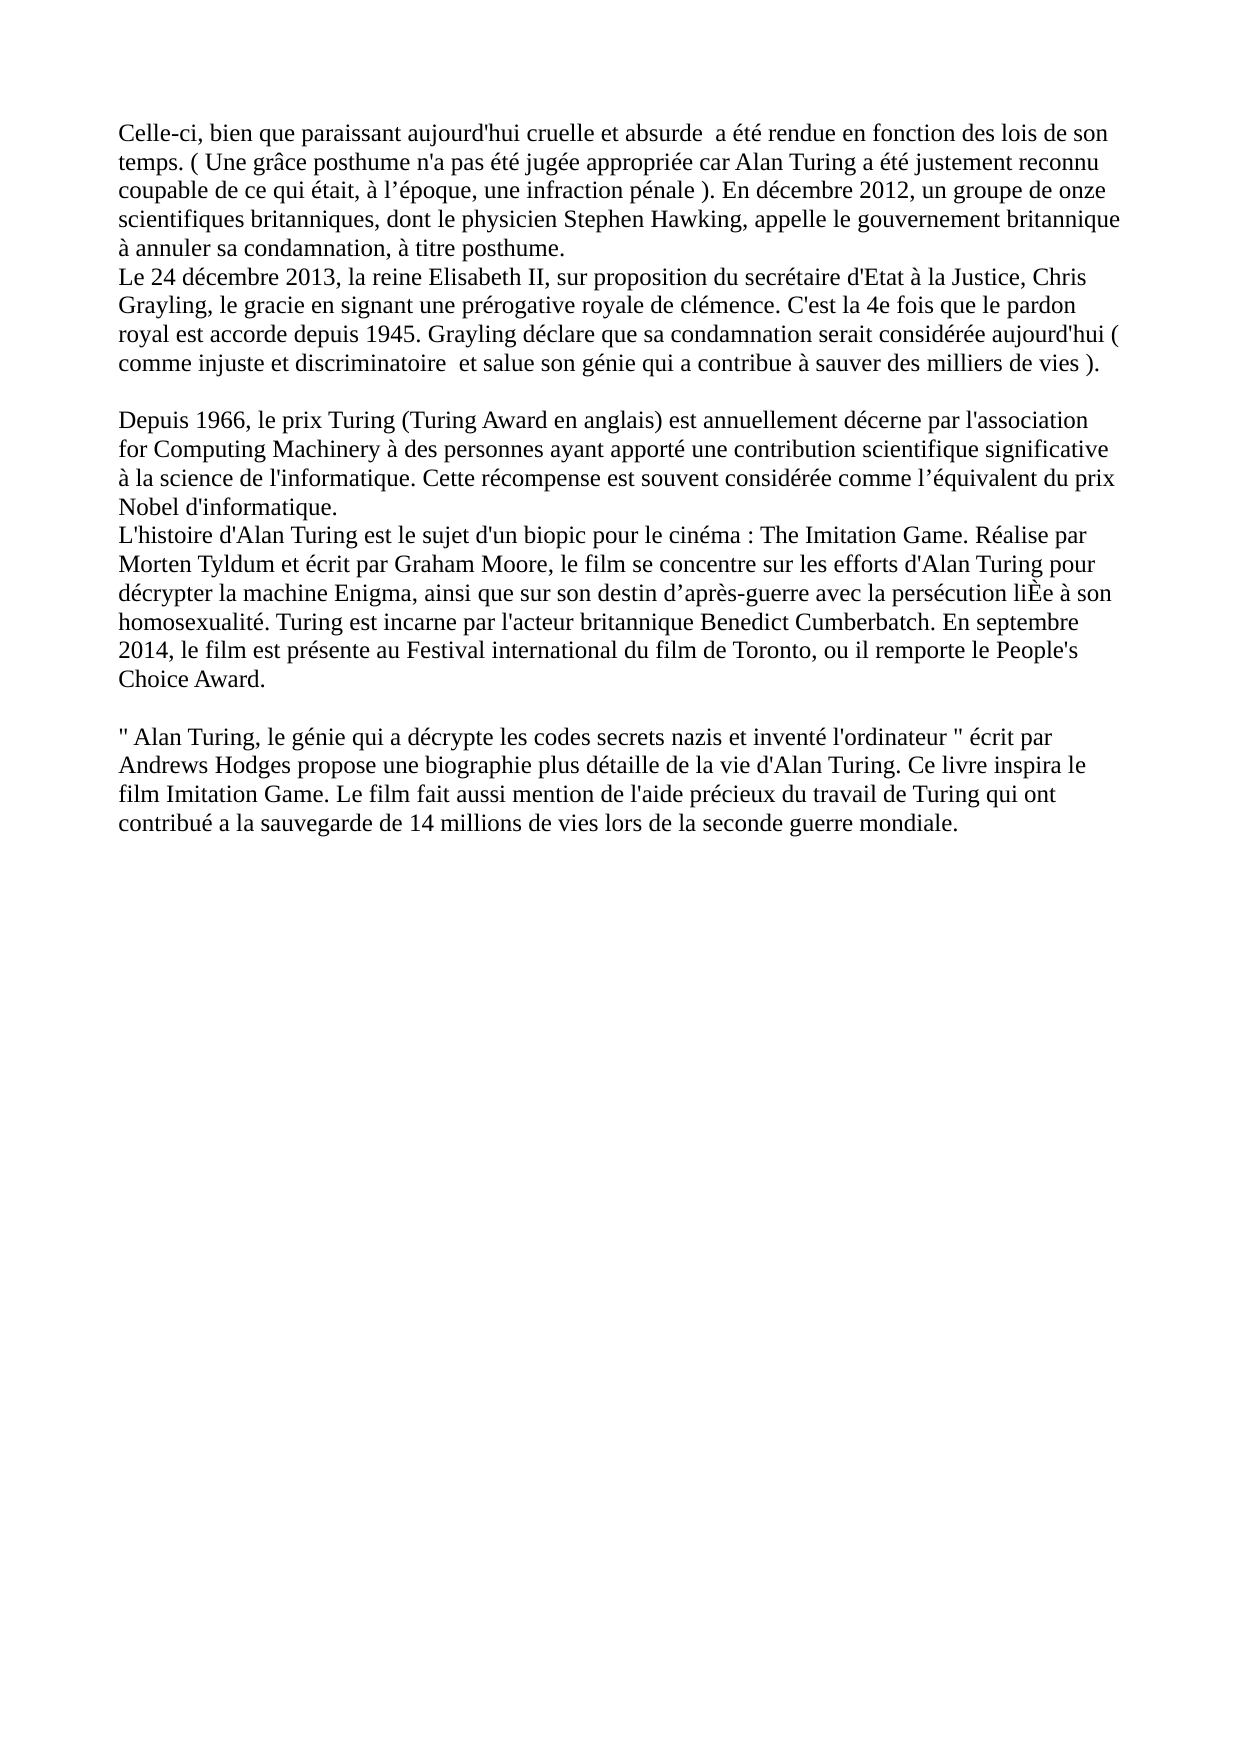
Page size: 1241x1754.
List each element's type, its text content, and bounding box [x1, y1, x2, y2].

text Le 24 décembre 2013, la reine Elisabeth II, sur proposition du secrétaire d'Etat à la Justice, Chris Grayling, le gracie en signant une prérogative royale de clémence. C'est la 4e fois que le pardon royal est accorde depuis 1945. Grayling déclare que sa condamnation serait considérée aujourd'hui ( comme injuste et discriminatoire et salue son génie qui a contribue à sauver des milliers de vies ). [118, 262, 1122, 377]
text Celle-ci, bien que paraissant aujourd'hui cruelle et absurde a été rendue en fonction des lois de son temps. ( Une grâce posthume n'a pas été jugée appropriée car Alan Turing a été justement reconnu coupable de ce qui était, à l’époque, une infraction pénale ). En décembre 2012, un groupe de onze scientifiques britanniques, dont le physicien Stephen Hawking, appelle le gouvernement britannique à annuler sa condamnation, à titre posthume. [118, 118, 1122, 262]
text Depuis 1966, le prix Turing (Turing Award en anglais) est annuellement décerne par l'association for Computing Machinery à des personnes ayant apporté une contribution scientifique significative à la science de l'informatique. Cette récompense est souvent considérée comme l’équivalent du prix Nobel d'informatique. [118, 406, 1122, 521]
text " Alan Turing, le génie qui a décrypte les codes secrets nazis et inventé l'ordinateur " écrit par Andrews Hodges propose une biographie plus détaille de la vie d'Alan Turing. Ce livre inspira le film Imitation Game. Le film fait aussi mention de l'aide précieux du travail de Turing qui ont contribué a la sauvegarde de 14 millions de vies lors de la seconde guerre mondiale. [118, 722, 1122, 837]
text L'histoire d'Alan Turing est le sujet d'un biopic pour le cinéma : The Imitation Game. Réalise par Morten Tyldum et écrit par Graham Moore, le film se concentre sur les efforts d'Alan Turing pour décrypter la machine Enigma, ainsi que sur son destin d’après-guerre avec la persécution liÈe à son homosexualité. Turing est incarne par l'acteur britannique Benedict Cumberbatch. En septembre 2014, le film est présente au Festival international du film de Toronto, ou il remporte le People's Choice Award. [118, 521, 1122, 693]
